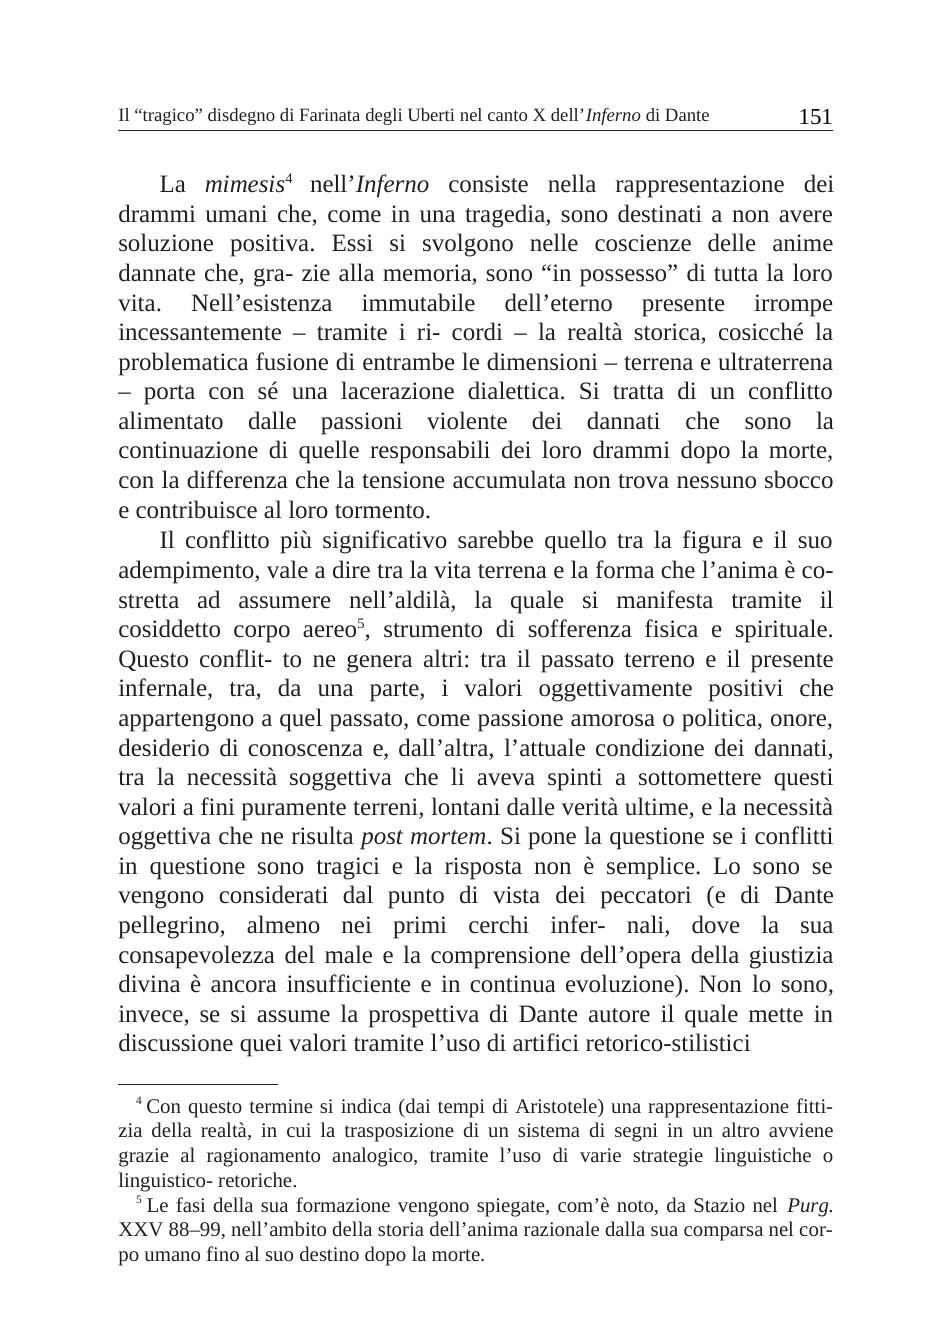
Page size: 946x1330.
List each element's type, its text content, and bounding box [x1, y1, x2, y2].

text 4 Con questo termine si indica (dai tempi di Aristotele) una rappresentazione fitti- zia della realtà, in cui la trasposizione di un sistema di segni in un altro avviene grazie al ragionamento analogico, tramite l’uso di varie strategie linguistiche o linguistico- retoriche. [118, 1093, 834, 1192]
text 5 Le fasi della sua formazione vengono spiegate, com’è noto, da Stazio nel Purg. XXV 88–99, nell’ambito della storia dell’anima razionale dalla sua comparsa nel cor- po umano fino al suo destino dopo la morte. [118, 1193, 834, 1266]
text Il conflitto più significativo sarebbe quello tra la figura e il suo adempimento, vale a dire tra la vita terrena e la forma che l’anima è co- stretta ad assumere nell’aldilà, la quale si manifesta tramite il cosiddetto corpo aereo5, strumento di sofferenza fisica e spirituale. Questo conflit- to ne genera altri: tra il passato terreno e il presente infernale, tra, da una parte, i valori oggettivamente positivi che appartengono a quel passato, come passione amorosa o politica, onore, desiderio di conoscenza e, dall’altra, l’attuale condizione dei dannati, tra la necessità soggettiva che li aveva spinti a sottomettere questi valori a fini puramente terreni, lontani dalle verità ultime, e la necessità oggettiva che ne risulta post mortem. Si pone la questione se i conflitti in questione sono tragici e la risposta non è semplice. Lo sono se vengono considerati dal punto di vista dei peccatori (e di Dante pellegrino, almeno nei primi cerchi infer- nali, dove la sua consapevolezza del male e la comprensione dell’opera della giustizia divina è ancora insufficiente e in continua evoluzione). Non lo sono, invece, se si assume la prospettiva di Dante autore il quale mette in discussione quei valori tramite l’uso di artifici retorico-stilistici [118, 526, 834, 1057]
text La mimesis4 nell’Inferno consiste nella rappresentazione dei drammi umani che, come in una tragedia, sono destinati a non avere soluzione positiva. Essi si svolgono nelle coscienze delle anime dannate che, gra- zie alla memoria, sono “in possesso” di tutta la loro vita. Nell’esistenza immutabile dell’eterno presente irrompe incessantemente – tramite i ri- cordi – la realtà storica, cosicché la problematica fusione di entrambe le dimensioni – terrena e ultraterrena – porta con sé una lacerazione dialettica. Si tratta di un conflitto alimentato dalle passioni violente dei dannati che sono la continuazione di quelle responsabili dei loro drammi dopo la morte, con la differenza che la tensione accumulata non trova nessuno sbocco e contribuisce al loro tormento. [118, 169, 834, 523]
